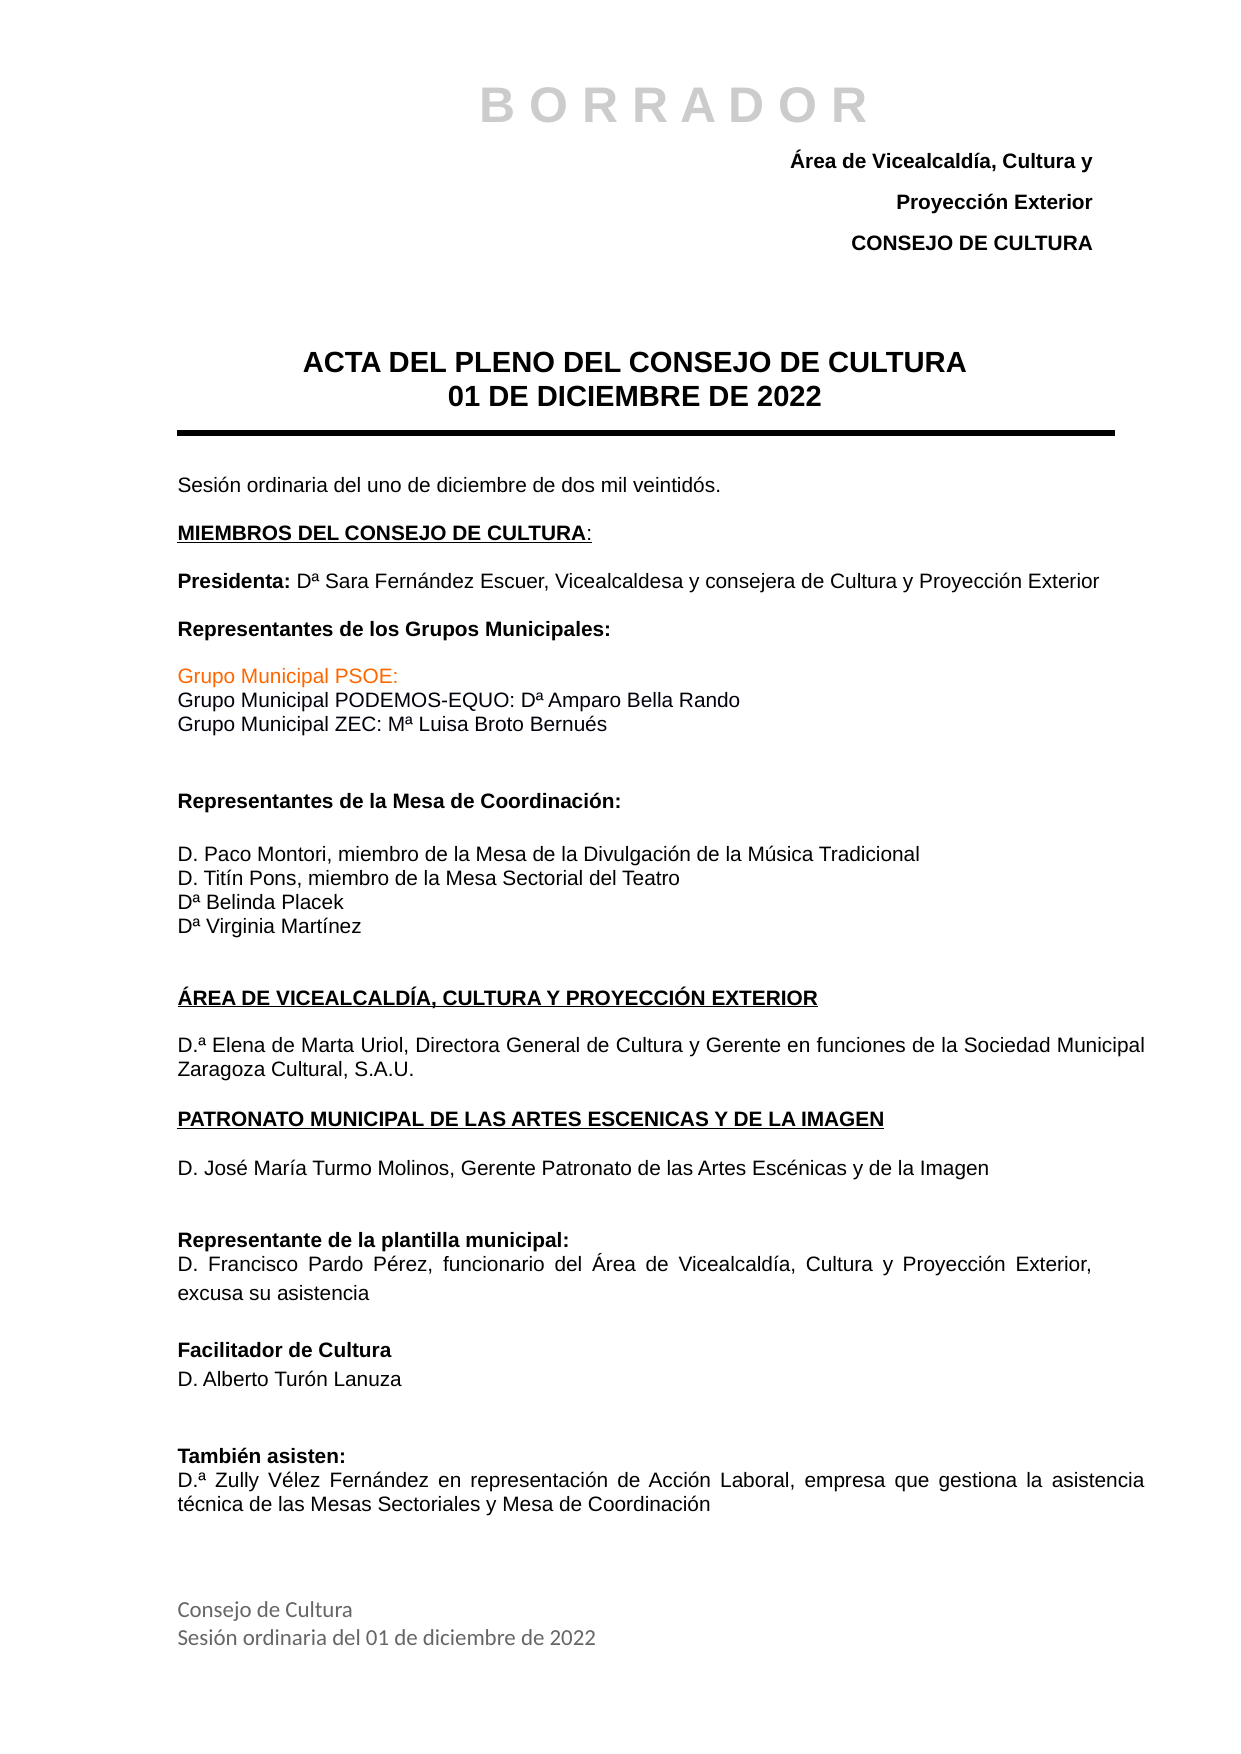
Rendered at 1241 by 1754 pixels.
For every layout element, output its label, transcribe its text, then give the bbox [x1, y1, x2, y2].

text Facilitador de Cultura [177, 1338, 1093, 1362]
text D. Paco Montori, miembro de la Mesa de la Divulgación de la Música Tradicional [177, 842, 1146, 866]
text Área de Vicealcaldía, Cultura y [177, 149, 1093, 173]
text D. José María Turmo Molinos, Gerente Patronato de las Artes Escénicas y de la Imagen [177, 1156, 1093, 1180]
text Dª Belinda Placek [177, 889, 1146, 913]
text Representantes de los Grupos Municipales: [177, 616, 1093, 640]
text PATRONATO MUNICIPAL DE LAS ARTES ESCENICAS Y DE LA IMAGEN [177, 1107, 1146, 1131]
text Grupo Municipal PODEMOS-EQUO: Dª Amparo Bella Rando [177, 688, 1093, 712]
text Grupo Municipal ZEC: Mª Luisa Broto Bernués [177, 712, 1093, 736]
text Sesión ordinaria del uno de diciembre de dos mil veintidós. [177, 473, 1093, 497]
text D.ª Zully Vélez Fernández en representación de Acción Laboral, empresa que gestiona la asistencia técnica de las Mesas Sectoriales y Mesa de Coordinación [177, 1467, 1146, 1515]
text Proyección Exterior [177, 190, 1093, 214]
text También asisten: [177, 1443, 1093, 1467]
text ACTA DEL PLENO DEL CONSEJO DE CULTURA [177, 345, 1093, 379]
text Dª Virginia Martínez [177, 913, 1146, 937]
text D. Titín Pons, miembro de la Mesa Sectorial del Teatro [177, 866, 1146, 889]
text MIEMBROS DEL CONSEJO DE CULTURA: [177, 521, 1146, 544]
text Representantes de la Mesa de Coordinación: [177, 789, 1093, 813]
text D. Alberto Turón Lanuza [177, 1367, 1146, 1391]
text 01 DE DICIEMBRE DE 2022 [177, 379, 1093, 413]
text Representante de la plantilla municipal: [177, 1228, 1093, 1252]
text B O R R A D O R [254, 75, 1093, 132]
text CONSEJO DE CULTURA [177, 230, 1093, 254]
text ÁREA DE VICEALCALDÍA, CULTURA Y PROYECCIÓN EXTERIOR [177, 985, 1146, 1009]
text D.ª Elena de Marta Uriol, Directora General de Cultura y Gerente en funciones de la Sociedad Municipal Zaragoza Cultural, S.A.U. [177, 1033, 1146, 1081]
text Presidenta: Dª Sara Fernández Escuer, Vicealcaldesa y consejera de Cultura y Proyección Exterior [177, 568, 1146, 592]
text Grupo Municipal PSOE: [177, 664, 1093, 688]
text D. Francisco Pardo Pérez, funcionario del Área de Vicealcaldía, Cultura y Proyección Exterior, excusa su asistencia [177, 1252, 1093, 1304]
